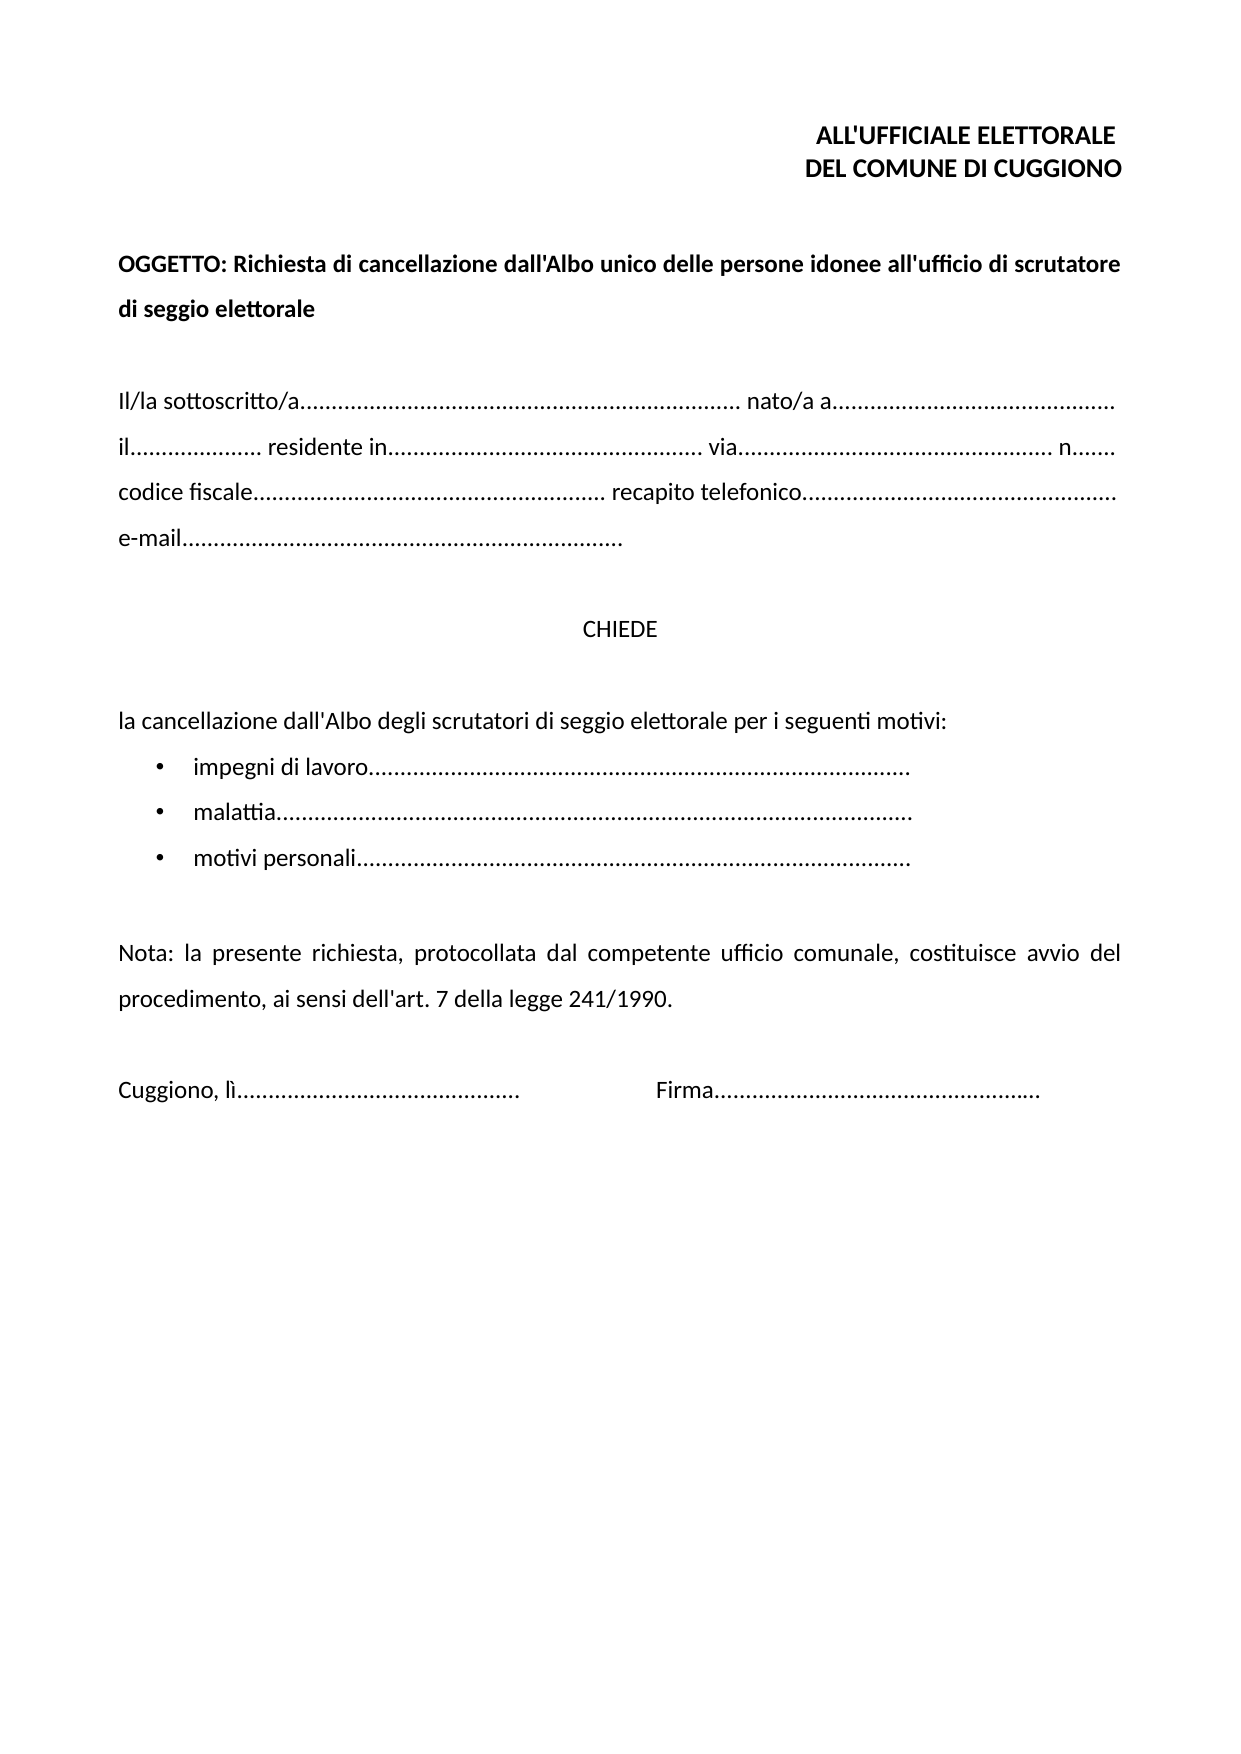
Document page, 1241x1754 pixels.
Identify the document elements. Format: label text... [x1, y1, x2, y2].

text DEL COMUNE DI CUGGIONO [118, 151, 1122, 184]
text il..................... residente in.................................................. via.................................................. n....... [118, 431, 1122, 461]
text Il/la sottoscritto/a...................................................................... nato/a a............................................. [118, 385, 1122, 415]
list malattia..................................................................................................... [156, 796, 1122, 827]
text la cancellazione dall'Albo degli scrutatori di seggio elettorale per i seguenti motivi: [118, 705, 1122, 736]
text ALL'UFFICIALE ELETTORALE [118, 118, 1122, 151]
list motivi personali........................................................................................ [156, 842, 1122, 873]
list impegni di lavoro...................................................................................... [156, 751, 1122, 781]
text CHIEDE [118, 613, 1122, 644]
text OGGETTO: Richiesta di cancellazione dall'Albo unico delle persone idonee all'ufficio di scrutatore di seggio elettorale [118, 248, 1122, 324]
text e-mail...................................................................... [118, 522, 1122, 553]
text Nota: la presente richiesta, protocollata dal competente ufficio comunale, costituisce avvio del procedimento, ai sensi dell'art. 7 della legge 241/1990. [118, 937, 1122, 1014]
text Cuggiono, lì............................................. Firma.................................................… [118, 1074, 1122, 1105]
text codice fiscale........................................................ recapito telefonico.................................................. [118, 476, 1122, 507]
